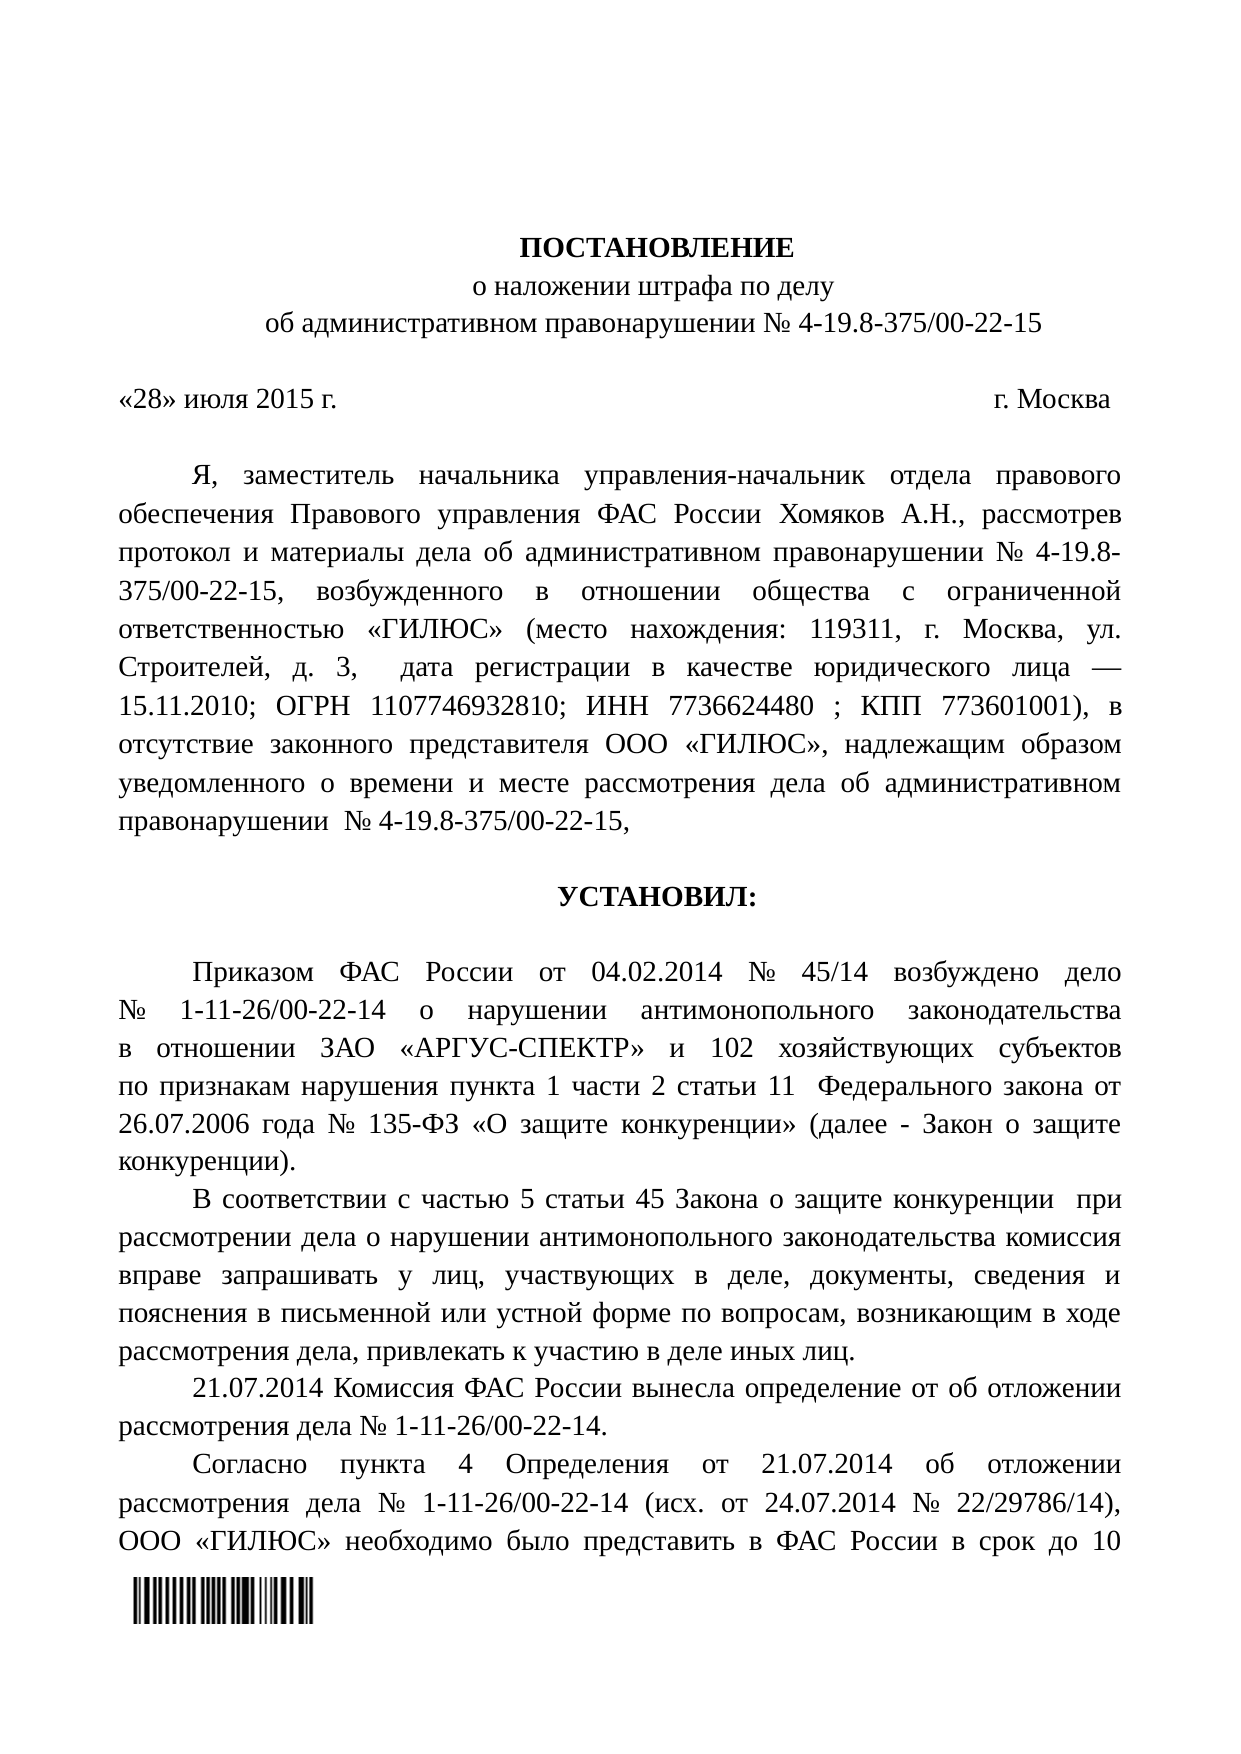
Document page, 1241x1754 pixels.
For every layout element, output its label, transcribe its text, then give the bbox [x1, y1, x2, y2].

picture [118, 1577, 331, 1624]
text УСТАНОВИЛ: [118, 874, 1122, 912]
text Согласно пункта 4 Определения от 21.07.2014 об отложении рассмотрения дела № 1-11-26/00-22-14 (исх. от 24.07.2014 № 22/29786/14), ООО «ГИЛЮС» необходимо было представить в ФАС России в срок до 10 [118, 1442, 1122, 1557]
text «28» июля 2015 г. г. Москва [118, 377, 1122, 414]
text Я, заместитель начальника управления-начальник отдела правового обеспечения Правового управления ФАС России Хомяков А.Н., рассмотрев протокол и материалы дела об административном правонарушении № 4-19.8-375/00-22-15, возбужденного в отношении общества с ограниченной ответственностью «ГИЛЮС» (место нахождения: 119311, г. Москва, ул. Строителей, д. 3, дата регистрации в качестве юридического лица — 15.11.2010; ОГРН 1107746932810; ИНН 7736624480 ; КПП 773601001), в отсутствие законного представителя ООО «ГИЛЮС», надлежащим образом уведомленного о времени и месте рассмотрения дела об административном правонарушении № 4-19.8-375/00-22-15, [118, 452, 1122, 837]
text о наложении штрафа по делу [118, 263, 1122, 301]
text 21.07.2014 Комиссия ФАС России вынесла определение от об отложении рассмотрения дела № 1-11-26/00-22-14. [118, 1366, 1122, 1442]
text В соответствии с частью 5 статьи 45 Закона о защите конкуренции при рассмотрении дела о нарушении антимонопольного законодательства комиссия вправе запрашивать у лиц, участвующих в деле, документы, сведения и пояснения в письменной или устной форме по вопросам, возникающим в ходе рассмотрения дела, привлекать к участию в деле иных лиц. [118, 1177, 1122, 1366]
text ПОСТАНОВЛЕНИЕ [118, 226, 1122, 263]
text об административном правонарушении № 4-19.8-375/00-22-15 [118, 301, 1122, 339]
text Приказом ФАС России от 04.02.2014 № 45/14 возбуждено дело № 1-11-26/00-22-14 о нарушении антимонопольного законодательства в отношении ЗАО «АРГУС-СПЕКТР» и 102 хозяйствующих субъектов по признакам нарушения пункта 1 части 2 статьи 11 Федерального закона от 26.07.2006 года № 135-ФЗ «О защите конкуренции» (далее - Закон о защите конкуренции). [118, 950, 1122, 1177]
